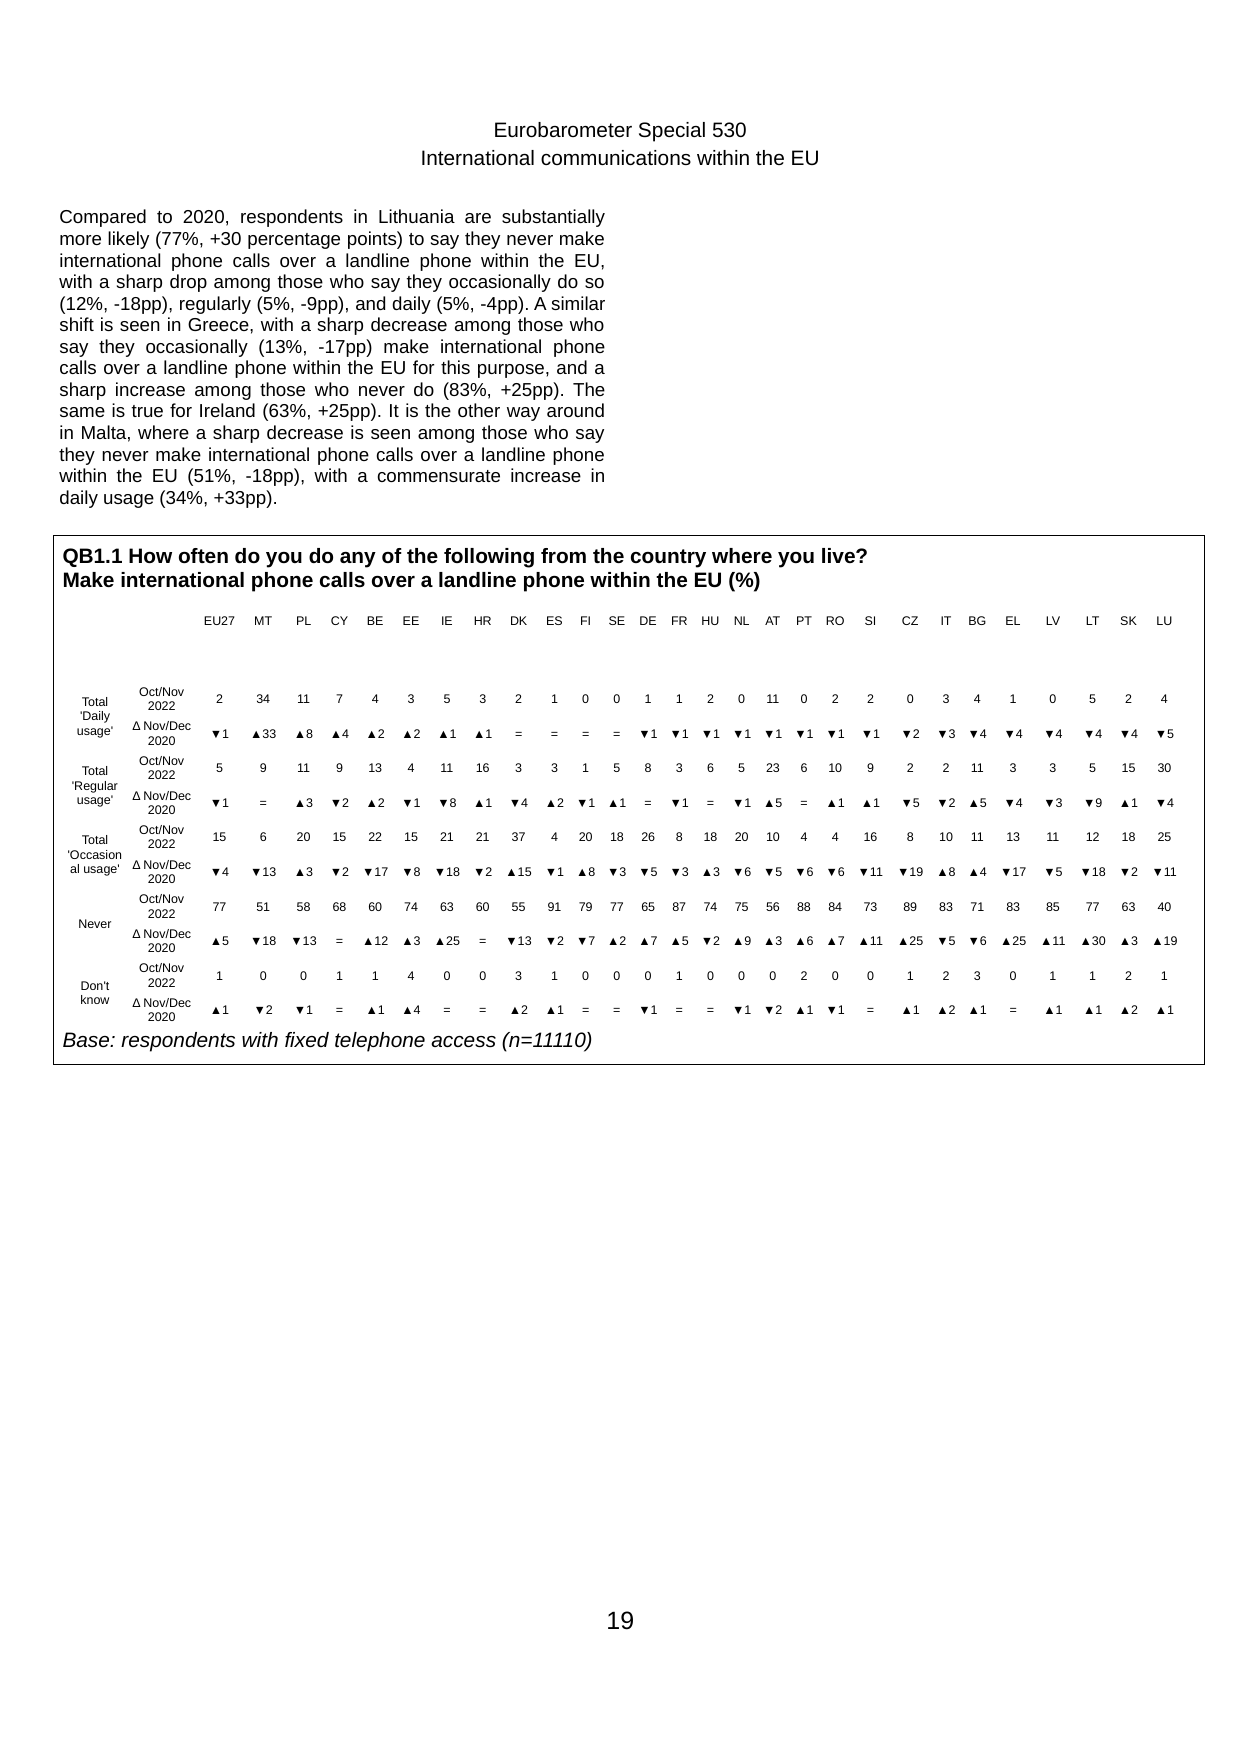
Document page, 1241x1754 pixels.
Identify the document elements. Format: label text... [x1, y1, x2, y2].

table_header PL [283, 592, 323, 649]
table_cell ▲30 [1072, 924, 1113, 958]
table_cell ▼1 [788, 716, 819, 751]
table_header BG [961, 592, 993, 649]
table_header CZ [890, 592, 930, 649]
table_cell = [695, 785, 726, 820]
table_cell ▼1 [726, 993, 757, 1027]
table_cell = [324, 993, 355, 1027]
table_cell 8 [632, 751, 663, 785]
table_cell 2 [196, 682, 243, 716]
table_cell 0 [757, 958, 788, 993]
table_cell 77 [601, 889, 632, 924]
table_cell ▲9 [726, 924, 757, 958]
table_cell ▼3 [930, 716, 961, 751]
table_cell 4 [819, 820, 851, 854]
table_cell [127, 649, 196, 682]
table_cell 3 [930, 682, 961, 716]
table_cell 10 [757, 820, 788, 854]
table_cell 2 [788, 958, 819, 993]
table_cell 3 [395, 682, 426, 716]
table_cell 11 [426, 751, 467, 785]
table_cell [757, 649, 788, 682]
table_cell = [467, 993, 498, 1027]
table_cell ▼1 [757, 716, 788, 751]
table_cell Δ Nov/Dec 2020 [127, 716, 196, 751]
table_cell ▼3 [664, 855, 694, 889]
table_cell ▼18 [426, 855, 467, 889]
table_cell [1113, 649, 1144, 682]
text Base: respondents with fixed telephone access (n=11110) [62, 1027, 1196, 1051]
table_cell 2 [930, 958, 961, 993]
table_cell [243, 649, 283, 682]
table_cell ▼1 [664, 716, 694, 751]
table_cell ▲1 [601, 785, 632, 820]
table_cell ▼4 [961, 716, 993, 751]
table_cell [395, 649, 426, 682]
table_cell 26 [632, 820, 663, 854]
table_header DE [632, 592, 663, 649]
table_cell 4 [355, 682, 395, 716]
table_cell ▼6 [961, 924, 993, 958]
table_cell ▼17 [993, 855, 1033, 889]
table_cell ▲4 [324, 716, 355, 751]
table_cell ▼5 [1144, 716, 1184, 751]
table_cell 9 [851, 751, 890, 785]
table_cell 2 [851, 682, 890, 716]
table_cell 7 [324, 682, 355, 716]
table_cell 2 [498, 682, 538, 716]
table_cell 25 [1144, 820, 1184, 854]
table_cell ▲3 [283, 785, 323, 820]
table_cell 74 [395, 889, 426, 924]
table_cell 0 [1033, 682, 1072, 716]
table_header MT [243, 592, 283, 649]
table_cell Never [62, 889, 127, 958]
table_cell ▲2 [930, 993, 961, 1027]
table_cell ▼18 [1072, 855, 1113, 889]
table_cell Oct/Nov 2022 [127, 751, 196, 785]
table_cell 5 [726, 751, 757, 785]
table_cell ▲4 [395, 993, 426, 1027]
table_cell 1 [1033, 958, 1072, 993]
table_cell ▲25 [993, 924, 1033, 958]
table_cell ▼4 [196, 855, 243, 889]
table_cell ▼5 [757, 855, 788, 889]
table_cell 0 [726, 958, 757, 993]
table_cell ▼4 [498, 785, 538, 820]
table_cell 22 [355, 820, 395, 854]
table_cell ▲2 [601, 924, 632, 958]
table_cell 15 [395, 820, 426, 854]
table_cell ▼11 [1144, 855, 1184, 889]
table_cell 71 [961, 889, 993, 924]
table_cell ▼1 [539, 855, 570, 889]
table_header AT [757, 592, 788, 649]
table_cell ▲1 [539, 993, 570, 1027]
table_cell ▼1 [395, 785, 426, 820]
table_cell ▲2 [395, 716, 426, 751]
table_cell 84 [819, 889, 851, 924]
table_cell ▲4 [961, 855, 993, 889]
table_cell 30 [1144, 751, 1184, 785]
table_header EE [395, 592, 426, 649]
table_cell [324, 649, 355, 682]
table_cell ▼1 [632, 993, 663, 1027]
table_cell 51 [243, 889, 283, 924]
table_cell 0 [467, 958, 498, 993]
table_cell 18 [601, 820, 632, 854]
table_cell ▲1 [467, 785, 498, 820]
table_cell [283, 649, 323, 682]
table_cell 3 [467, 682, 498, 716]
table_cell Oct/Nov 2022 [127, 889, 196, 924]
table_cell 77 [1072, 889, 1113, 924]
table_cell 1 [1072, 958, 1113, 993]
table_cell 1 [664, 682, 694, 716]
table_cell = [324, 924, 355, 958]
table_cell = [664, 993, 694, 1027]
table_cell 20 [570, 820, 601, 854]
table_cell 2 [890, 751, 930, 785]
table_cell ▼1 [196, 716, 243, 751]
table_cell ▲3 [395, 924, 426, 958]
table_cell 87 [664, 889, 694, 924]
table_cell 88 [788, 889, 819, 924]
table_cell ▼4 [993, 716, 1033, 751]
table_cell 2 [1113, 682, 1144, 716]
table_cell 13 [993, 820, 1033, 854]
table_cell Δ Nov/Dec 2020 [127, 785, 196, 820]
table_cell [426, 649, 467, 682]
table_cell 3 [961, 958, 993, 993]
table_header LT [1072, 592, 1113, 649]
table_cell 4 [1144, 682, 1184, 716]
table_cell = [601, 993, 632, 1027]
table_cell 0 [890, 682, 930, 716]
table_header SK [1113, 592, 1144, 649]
table_cell = [570, 716, 601, 751]
table_cell [819, 649, 851, 682]
table_header [127, 592, 196, 649]
table_header ES [539, 592, 570, 649]
table_cell = [498, 716, 538, 751]
table_cell 4 [788, 820, 819, 854]
table_cell 9 [324, 751, 355, 785]
table_cell ▲2 [355, 716, 395, 751]
table_cell = [601, 716, 632, 751]
table_cell ▲3 [757, 924, 788, 958]
table_cell [993, 649, 1033, 682]
table_cell ▼6 [819, 855, 851, 889]
table_cell [788, 649, 819, 682]
table_cell 13 [355, 751, 395, 785]
table_cell 6 [695, 751, 726, 785]
table_cell ▲2 [355, 785, 395, 820]
table_cell ▼2 [539, 924, 570, 958]
table_cell [726, 649, 757, 682]
table_cell 0 [283, 958, 323, 993]
table_cell Total 'Occasional usage' [62, 820, 127, 889]
table_cell 68 [324, 889, 355, 924]
table_cell 0 [632, 958, 663, 993]
table_cell 18 [1113, 820, 1144, 854]
table_cell 2 [1113, 958, 1144, 993]
table_cell ▲8 [283, 716, 323, 751]
table_cell ▼2 [324, 855, 355, 889]
table_cell 0 [819, 958, 851, 993]
table_cell ▼1 [695, 716, 726, 751]
table_cell 1 [890, 958, 930, 993]
table_cell ▼13 [283, 924, 323, 958]
table_cell 11 [961, 820, 993, 854]
table_cell 20 [283, 820, 323, 854]
table_cell 1 [570, 751, 601, 785]
table_cell 1 [355, 958, 395, 993]
table_cell 18 [695, 820, 726, 854]
table_cell ▲19 [1144, 924, 1184, 958]
table_cell 15 [324, 820, 355, 854]
table_cell Oct/Nov 2022 [127, 682, 196, 716]
table_cell [664, 649, 694, 682]
table_cell = [243, 785, 283, 820]
table_cell Δ Nov/Dec 2020 [127, 855, 196, 889]
table_header FR [664, 592, 694, 649]
table_cell ▲1 [819, 785, 851, 820]
table_cell ▼1 [726, 716, 757, 751]
table_cell [355, 649, 395, 682]
table_cell [467, 649, 498, 682]
table_cell = [788, 785, 819, 820]
table_cell ▲5 [757, 785, 788, 820]
table_cell ▲12 [355, 924, 395, 958]
table_cell [62, 649, 127, 682]
table_cell 0 [570, 682, 601, 716]
table_cell 4 [961, 682, 993, 716]
table_cell [851, 649, 890, 682]
table_cell = [632, 785, 663, 820]
table_cell 1 [993, 682, 1033, 716]
table_cell 5 [601, 751, 632, 785]
table_header [62, 592, 127, 649]
table_cell 11 [961, 751, 993, 785]
table_cell 0 [601, 958, 632, 993]
table_cell ▼1 [819, 716, 851, 751]
table_cell ▼4 [1113, 716, 1144, 751]
table_cell 79 [570, 889, 601, 924]
table_cell 20 [726, 820, 757, 854]
table_cell ▼1 [726, 785, 757, 820]
table_cell 0 [426, 958, 467, 993]
table_cell 40 [1144, 889, 1184, 924]
table_cell ▼2 [757, 993, 788, 1027]
table_cell ▼5 [632, 855, 663, 889]
table_cell 63 [426, 889, 467, 924]
table_cell ▼2 [324, 785, 355, 820]
table_cell ▲7 [819, 924, 851, 958]
table_header IT [930, 592, 961, 649]
table_cell ▲11 [1033, 924, 1072, 958]
table_cell [930, 649, 961, 682]
table_cell 4 [395, 751, 426, 785]
table_cell [601, 649, 632, 682]
table_cell 23 [757, 751, 788, 785]
table_cell [196, 649, 243, 682]
table_cell ▼5 [930, 924, 961, 958]
table_cell 89 [890, 889, 930, 924]
table_cell = [426, 993, 467, 1027]
table_cell 3 [993, 751, 1033, 785]
table_cell ▲2 [498, 993, 538, 1027]
table_cell 21 [467, 820, 498, 854]
table_cell ▼6 [726, 855, 757, 889]
table_cell 0 [601, 682, 632, 716]
table_cell 5 [1072, 682, 1113, 716]
table_cell ▲5 [196, 924, 243, 958]
table_cell ▲1 [961, 993, 993, 1027]
table_cell [961, 649, 993, 682]
table_cell ▲25 [426, 924, 467, 958]
table_cell 0 [243, 958, 283, 993]
table_cell 58 [283, 889, 323, 924]
table_cell ▼3 [601, 855, 632, 889]
table_cell 55 [498, 889, 538, 924]
table_cell 5 [196, 751, 243, 785]
table_cell ▲6 [788, 924, 819, 958]
table_cell 3 [498, 751, 538, 785]
table_cell ▲1 [1033, 993, 1072, 1027]
table_cell [539, 649, 570, 682]
table_cell ▲5 [961, 785, 993, 820]
table_cell = [570, 993, 601, 1027]
table_cell 15 [1113, 751, 1144, 785]
table_cell 1 [1144, 958, 1184, 993]
table_header SE [601, 592, 632, 649]
table_cell ▲1 [355, 993, 395, 1027]
table_cell 83 [993, 889, 1033, 924]
table_cell Don't know [62, 958, 127, 1027]
table_cell 0 [695, 958, 726, 993]
table_cell ▼8 [426, 785, 467, 820]
table_cell ▼1 [664, 785, 694, 820]
table_header CY [324, 592, 355, 649]
text Compared to 2020, respondents in Lithuania are substantially more likely (77%, +30 percentage points) to say they never make international phone calls over a landline phone within the EU, with a sharp drop among those who say they occasionally do so (12%, -18pp), regularly (5%, -9pp), and daily (5%, -4pp). A similar shift is seen in Greece, with a sharp decrease among those who say they occasionally (13%, -17pp) make international phone calls over a landline phone within the EU for this purpose, and a sharp increase among those who never do (83%, +25pp). The same is true for Ireland (63%, +25pp). It is the other way around in Malta, where a sharp decrease is seen among those who say they never make international phone calls over a landline phone within the EU (51%, -18pp), with a commensurate increase in daily usage (34%, +33pp). [59, 206, 605, 508]
table_cell ▲15 [498, 855, 538, 889]
table_cell ▲8 [930, 855, 961, 889]
table_cell ▼2 [930, 785, 961, 820]
table_cell ▼2 [890, 716, 930, 751]
table_cell [498, 649, 538, 682]
table_header LU [1144, 592, 1184, 649]
table_cell 56 [757, 889, 788, 924]
table_cell ▲1 [1113, 785, 1144, 820]
text QB1.1 How often do you do any of the following from the country where you live? [62, 544, 1196, 568]
table_cell ▼1 [283, 993, 323, 1027]
table_header NL [726, 592, 757, 649]
table_cell 11 [1033, 820, 1072, 854]
table_header FI [570, 592, 601, 649]
table_cell ▼7 [570, 924, 601, 958]
table_cell = [851, 993, 890, 1027]
table_cell ▼17 [355, 855, 395, 889]
table_cell 8 [664, 820, 694, 854]
table_cell 6 [788, 751, 819, 785]
table_cell ▲1 [196, 993, 243, 1027]
table_cell 1 [539, 682, 570, 716]
table_cell 9 [243, 751, 283, 785]
table_cell ▼8 [395, 855, 426, 889]
table_cell ▼4 [993, 785, 1033, 820]
table_cell 0 [726, 682, 757, 716]
table_cell 63 [1113, 889, 1144, 924]
table_cell ▲1 [851, 785, 890, 820]
table_cell Oct/Nov 2022 [127, 820, 196, 854]
table_cell ▼4 [1033, 716, 1072, 751]
table_cell ▼5 [1033, 855, 1072, 889]
table_cell 77 [196, 889, 243, 924]
table_cell 12 [1072, 820, 1113, 854]
table_header SI [851, 592, 890, 649]
table_cell 2 [695, 682, 726, 716]
text [54, 536, 1204, 1064]
table_cell [1144, 649, 1184, 682]
table_cell 60 [355, 889, 395, 924]
table_cell ▲8 [570, 855, 601, 889]
table_cell 2 [930, 751, 961, 785]
table_cell 3 [539, 751, 570, 785]
table_header HU [695, 592, 726, 649]
table_header EL [993, 592, 1033, 649]
table_cell ▲1 [467, 716, 498, 751]
table_cell ▼2 [467, 855, 498, 889]
table_cell 8 [890, 820, 930, 854]
table_cell 3 [1033, 751, 1072, 785]
table_cell = [467, 924, 498, 958]
table_cell [695, 649, 726, 682]
table_cell ▼19 [890, 855, 930, 889]
table_cell ▲2 [539, 785, 570, 820]
table_cell 85 [1033, 889, 1072, 924]
table_cell ▼2 [695, 924, 726, 958]
table_cell 2 [819, 682, 851, 716]
table_cell 83 [930, 889, 961, 924]
table_cell 4 [395, 958, 426, 993]
table_cell ▲1 [890, 993, 930, 1027]
table_cell ▲3 [695, 855, 726, 889]
table_header BE [355, 592, 395, 649]
table_cell ▼11 [851, 855, 890, 889]
table_cell 0 [993, 958, 1033, 993]
table_header PT [788, 592, 819, 649]
table_cell ▼4 [1072, 716, 1113, 751]
table_cell 3 [664, 751, 694, 785]
table_cell 0 [788, 682, 819, 716]
table_cell ▼2 [243, 993, 283, 1027]
table_cell 15 [196, 820, 243, 854]
table_header DK [498, 592, 538, 649]
table_cell Total 'Daily usage' [62, 682, 127, 751]
table_cell ▲3 [1113, 924, 1144, 958]
table_cell [1033, 649, 1072, 682]
table_cell 91 [539, 889, 570, 924]
table_cell ▲2 [1113, 993, 1144, 1027]
table_cell 10 [930, 820, 961, 854]
table_cell ▼3 [1033, 785, 1072, 820]
table_cell ▲33 [243, 716, 283, 751]
table_cell 16 [851, 820, 890, 854]
table_cell Total 'Regular usage' [62, 751, 127, 820]
table_cell ▼1 [819, 993, 851, 1027]
table_cell ▲1 [426, 716, 467, 751]
table_cell 1 [539, 958, 570, 993]
table_cell 73 [851, 889, 890, 924]
table_cell Δ Nov/Dec 2020 [127, 993, 196, 1027]
table_cell 60 [467, 889, 498, 924]
table_cell ▼1 [851, 716, 890, 751]
table_cell [632, 649, 663, 682]
table_cell = [695, 993, 726, 1027]
table_cell ▼18 [243, 924, 283, 958]
table_cell ▲7 [632, 924, 663, 958]
table_header HR [467, 592, 498, 649]
table_cell 11 [283, 682, 323, 716]
table_cell 1 [324, 958, 355, 993]
table_cell ▲1 [1072, 993, 1113, 1027]
table_cell Δ Nov/Dec 2020 [127, 924, 196, 958]
table_cell 16 [467, 751, 498, 785]
table_cell ▲1 [788, 993, 819, 1027]
table_cell ▼1 [196, 785, 243, 820]
table_cell ▼1 [632, 716, 663, 751]
table_cell ▼6 [788, 855, 819, 889]
table_cell Oct/Nov 2022 [127, 958, 196, 993]
table_cell ▲1 [1144, 993, 1184, 1027]
table_cell ▲3 [283, 855, 323, 889]
table_cell ▲5 [664, 924, 694, 958]
table_cell ▼2 [1113, 855, 1144, 889]
table_cell 5 [1072, 751, 1113, 785]
table_cell 5 [426, 682, 467, 716]
table_cell = [539, 716, 570, 751]
table_cell 1 [632, 682, 663, 716]
table_cell 11 [283, 751, 323, 785]
table_cell 3 [498, 958, 538, 993]
table_cell 0 [570, 958, 601, 993]
table_cell ▼1 [570, 785, 601, 820]
table_cell ▼13 [243, 855, 283, 889]
table_header EU27 [196, 592, 243, 649]
table_cell ▼5 [890, 785, 930, 820]
table_cell 21 [426, 820, 467, 854]
table_cell 4 [539, 820, 570, 854]
table_cell [1072, 649, 1113, 682]
table_cell ▼9 [1072, 785, 1113, 820]
table_cell 1 [196, 958, 243, 993]
table_header RO [819, 592, 851, 649]
text Make international phone calls over a landline phone within the EU (%) [62, 568, 1196, 592]
table_cell ▲11 [851, 924, 890, 958]
table_cell ▼4 [1144, 785, 1184, 820]
table_cell ▲25 [890, 924, 930, 958]
table_cell 74 [695, 889, 726, 924]
table_header LV [1033, 592, 1072, 649]
table_cell 37 [498, 820, 538, 854]
table_header IE [426, 592, 467, 649]
table_cell 0 [851, 958, 890, 993]
table_cell [570, 649, 601, 682]
table_cell 11 [757, 682, 788, 716]
table_cell 65 [632, 889, 663, 924]
table_cell [890, 649, 930, 682]
table_cell 34 [243, 682, 283, 716]
table_cell 75 [726, 889, 757, 924]
table_cell 10 [819, 751, 851, 785]
table_cell = [993, 993, 1033, 1027]
table_cell 6 [243, 820, 283, 854]
table_cell ▼13 [498, 924, 538, 958]
table_cell 1 [664, 958, 694, 993]
